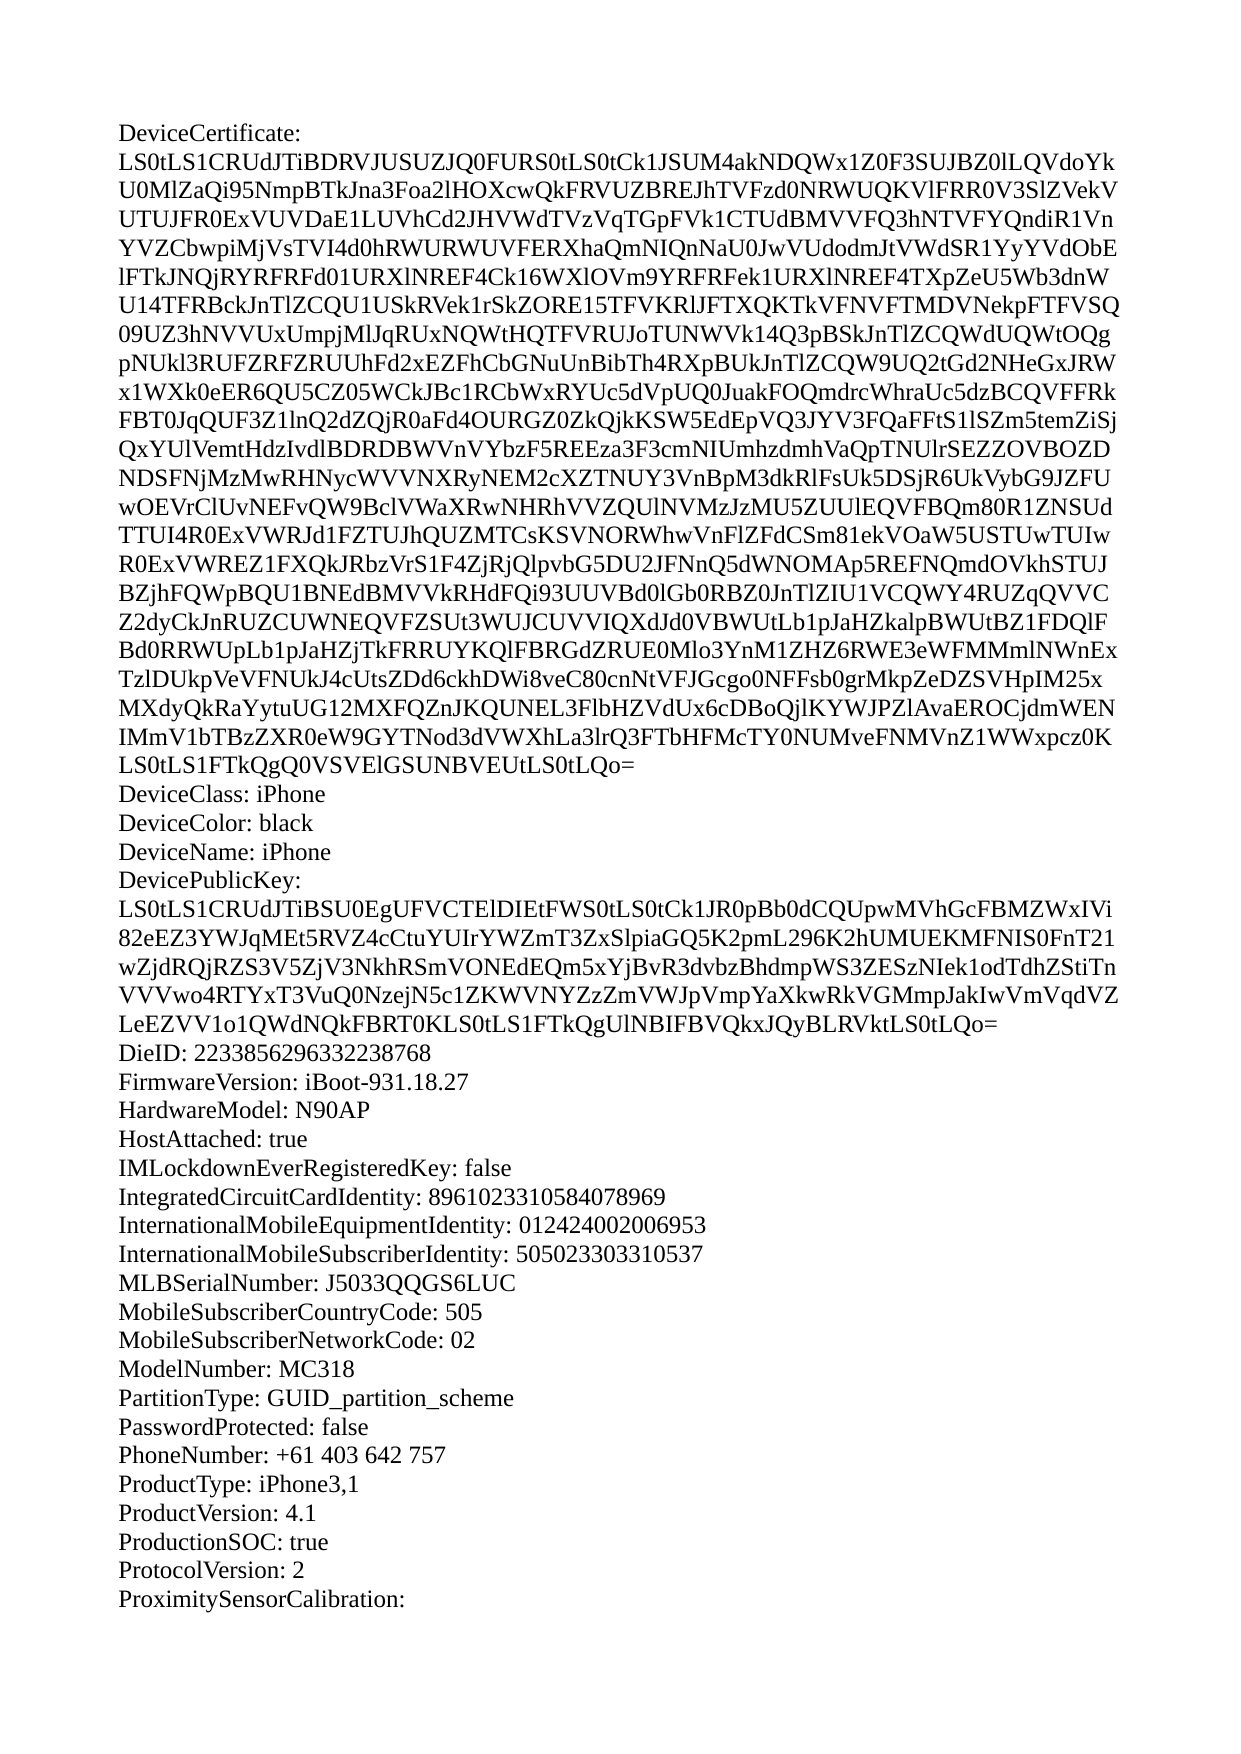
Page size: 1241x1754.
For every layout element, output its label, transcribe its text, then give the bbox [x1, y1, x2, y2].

text ProductionSOC: true [118, 1527, 1122, 1556]
text PhoneNumber: +61 403 642 757 [118, 1441, 1122, 1469]
text ProductType: iPhone3,1 [118, 1469, 1122, 1498]
text ProtocolVersion: 2 [118, 1556, 1122, 1584]
text IntegratedCircuitCardIdentity: 8961023310584078969 [118, 1182, 1122, 1211]
text ProductVersion: 4.1 [118, 1498, 1122, 1527]
text DeviceCertificate: LS0tLS1CRUdJTiBDRVJUSUZJQ0FURS0tLS0tCk1JSUM4akNDQWx1Z0F3SUJBZ0lLQVdoYkU0MlZaQi95NmpBTkJna3Foa2lHOXcwQkFRVUZBREJhTVFzd0NRWUQKVlFRR0V3SlZVekVUTUJFR0ExVUVDaE1LUVhCd2JHVWdTVzVqTGpFVk1CTUdBMVVFQ3hNTVFYQndiR1VnYVZCbwpiMjVsTVI4d0hRWURWUVFERXhaQmNIQnNaU0JwVUdodmJtVWdSR1YyYVdObElFTkJNQjRYRFRFd01URXlNREF4Ck16WXlOVm9YRFRFek1URXlNREF4TXpZeU5Wb3dnWU14TFRBckJnTlZCQU1USkRVek1rSkZORE15TFVKRlJFTXQKTkVFNVFTMDVNekpFTFVSQ09UZ3hNVVUxUmpjMlJqRUxNQWtHQTFVRUJoTUNWVk14Q3pBSkJnTlZCQWdUQWtOQgpNUkl3RUFZRFZRUUhFd2xEZFhCbGNuUnBibTh4RXpBUkJnTlZCQW9UQ2tGd2NHeGxJRWx1WXk0eER6QU5CZ05WCkJBc1RCbWxRYUc5dVpUQ0JuakFOQmdrcWhraUc5dzBCQVFFRkFBT0JqQUF3Z1lnQ2dZQjR0aFd4OURGZ0ZkQjkKSW5EdEpVQ3JYV3FQaFFtS1lSZm5temZiSjQxYUlVemtHdzIvdlBDRDBWVnVYbzF5REEza3F3cmNIUmhzdmhVaQpTNUlrSEZZOVBOZDNDSFNjMzMwRHNycWVVNXRyNEM2cXZTNUY3VnBpM3dkRlFsUk5DSjR6UkVybG9JZFUwOEVrClUvNEFvQW9BclVWaXRwNHRhVVZQUlNVMzJzMU5ZUUlEQVFBQm80R1ZNSUdTTUI4R0ExVWRJd1FZTUJhQUZMTCsKSVNORWhwVnFlZFdCSm81ekVOaW5USTUwTUIwR0ExVWREZ1FXQkJRbzVrS1F4ZjRjQlpvbG5DU2JFNnQ5dWNOMAp5REFNQmdOVkhSTUJBZjhFQWpBQU1BNEdBMVVkRHdFQi93UUVBd0lGb0RBZ0JnTlZIU1VCQWY4RUZqQVVCZ2dyCkJnRUZCUWNEQVFZSUt3WUJCUVVIQXdJd0VBWUtLb1pJaHZkalpBWUtBZ1FDQlFBd0RRWUpLb1pJaHZjTkFRRUYKQlFBRGdZRUE0Mlo3YnM1ZHZ6RWE3eWFMMmlNWnExTzlDUkpVeVFNUkJ4cUtsZDd6ckhDWi8veC80cnNtVFJGcgo0NFFsb0grMkpZeDZSVHpIM25xMXdyQkRaYytuUG12MXFQZnJKQUNEL3FlbHZVdUx6cDBoQjlKYWJPZlAvaEROCjdmWENIMmV1bTBzZXR0eW9GYTNod3dVWXhLa3lrQ3FTbHFMcTY0NUMveFNMVnZ1WWxpcz0KLS0tLS1FTkQgQ0VSVElGSUNBVEUtLS0tLQo= [118, 118, 1122, 779]
text InternationalMobileEquipmentIdentity: 012424002006953 [118, 1211, 1122, 1239]
text DevicePublicKey: LS0tLS1CRUdJTiBSU0EgUFVCTElDIEtFWS0tLS0tCk1JR0pBb0dCQUpwMVhGcFBMZWxIVi82eEZ3YWJqMEt5RVZ4cCtuYUIrYWZmT3ZxSlpiaGQ5K2pmL296K2hUMUEKMFNIS0FnT21wZjdRQjRZS3V5ZjV3NkhRSmVONEdEQm5xYjBvR3dvbzBhdmpWS3ZESzNIek1odTdhZStiTnVVVwo4RTYxT3VuQ0NzejN5c1ZKWVNYZzZmVWJpVmpYaXkwRkVGMmpJakIwVmVqdVZLeEZVV1o1QWdNQkFBRT0KLS0tLS1FTkQgUlNBIFBVQkxJQyBLRVktLS0tLQo= [118, 866, 1122, 1038]
text HostAttached: true [118, 1124, 1122, 1153]
text HardwareModel: N90AP [118, 1096, 1122, 1124]
text MobileSubscriberCountryCode: 505 [118, 1297, 1122, 1326]
text DeviceClass: iPhone [118, 779, 1122, 808]
text ProximitySensorCalibration: [118, 1584, 1122, 1613]
text FirmwareVersion: iBoot-931.18.27 [118, 1067, 1122, 1096]
text MLBSerialNumber: J5033QQGS6LUC [118, 1268, 1122, 1297]
text DeviceColor: black [118, 808, 1122, 837]
text MobileSubscriberNetworkCode: 02 [118, 1326, 1122, 1354]
text PasswordProtected: false [118, 1412, 1122, 1441]
text DieID: 2233856296332238768 [118, 1038, 1122, 1067]
text DeviceName: iPhone [118, 837, 1122, 866]
text PartitionType: GUID_partition_scheme [118, 1383, 1122, 1412]
text ModelNumber: MC318 [118, 1354, 1122, 1383]
text IMLockdownEverRegisteredKey: false [118, 1153, 1122, 1182]
text InternationalMobileSubscriberIdentity: 505023303310537 [118, 1239, 1122, 1268]
